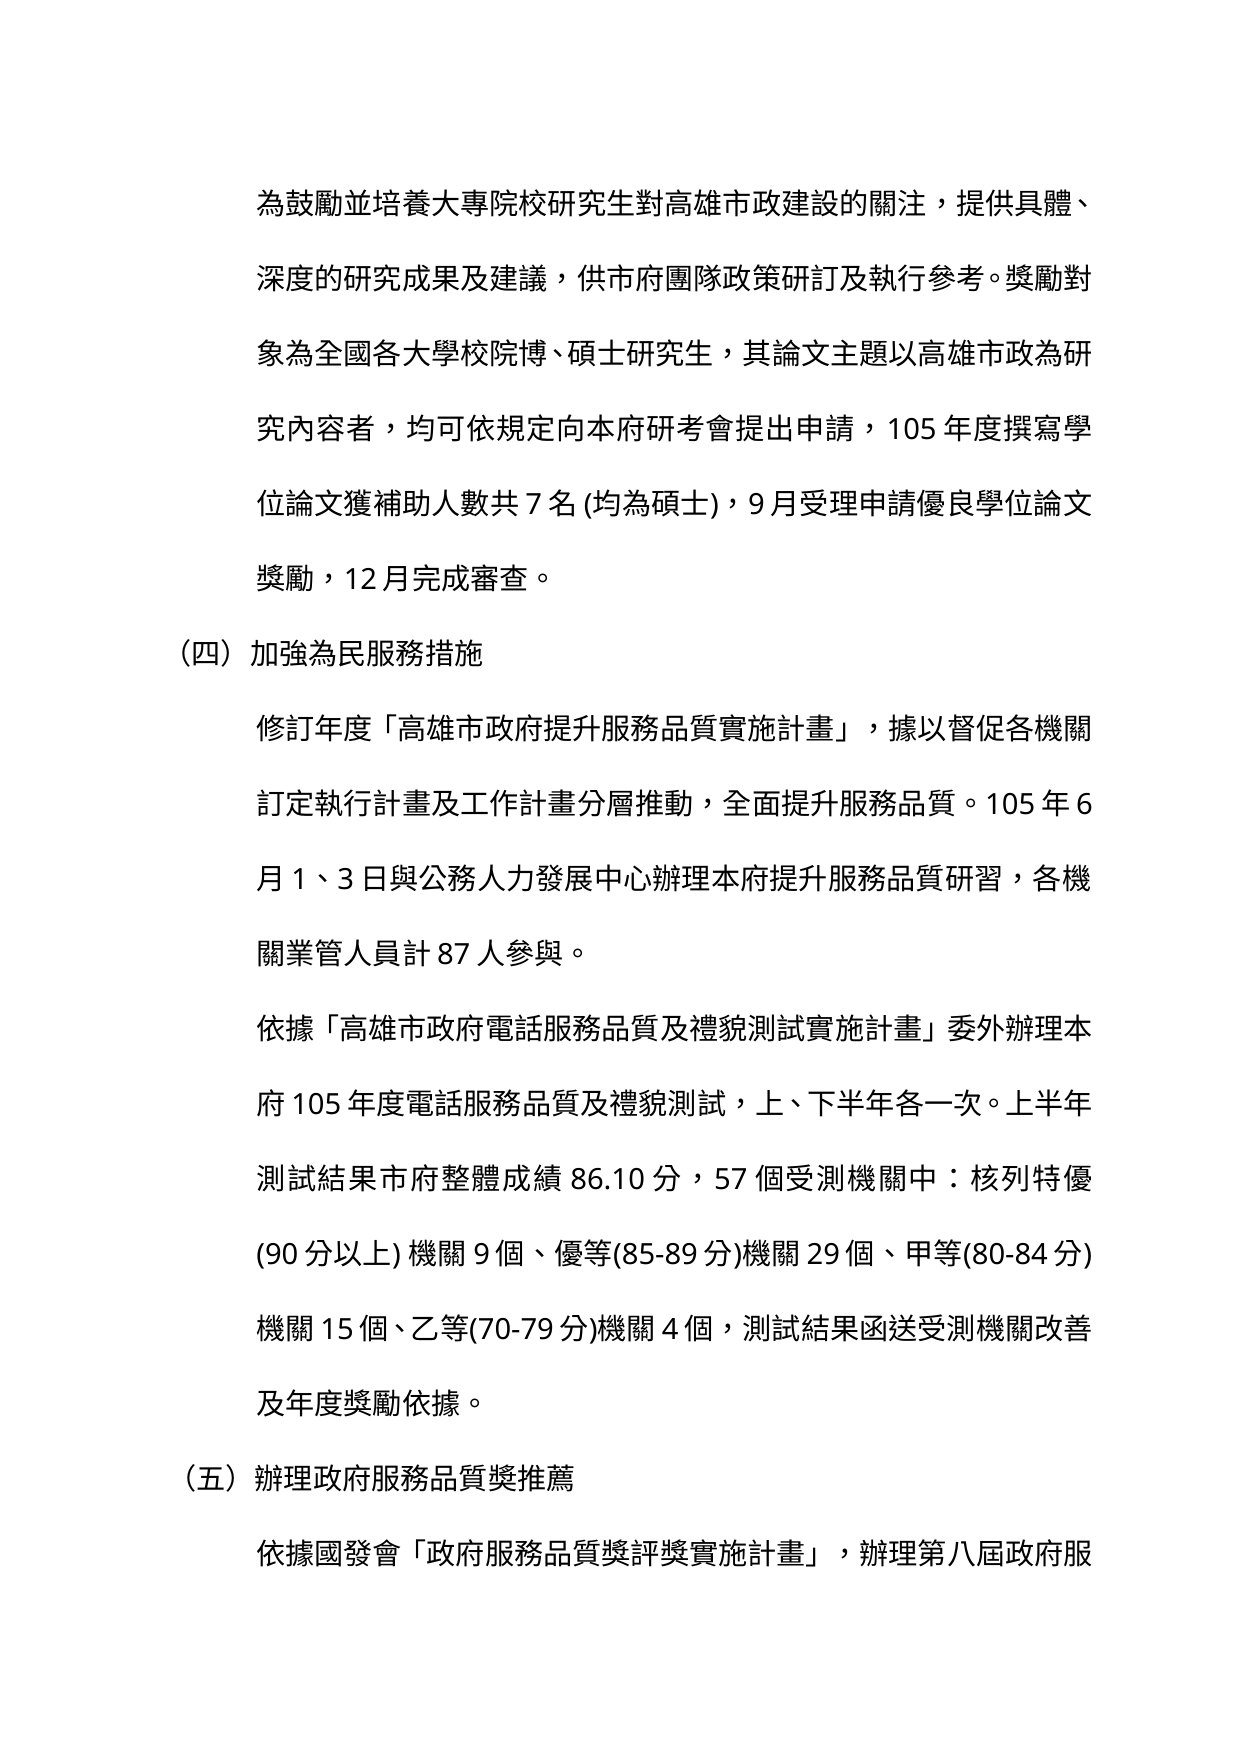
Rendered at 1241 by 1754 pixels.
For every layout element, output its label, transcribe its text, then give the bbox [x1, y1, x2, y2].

text 修訂年度「高雄市政府提升服務品質實施計畫」，據以督促各機關訂定執行計畫及工作計畫分層推動，全面提升服務品質。105年6月1、3日與公務人力發展中心辦理本府提升服務品質研習，各機關業管人員計87人參與。 [256, 689, 1092, 989]
text 依據國發會「政府服務品質獎評獎實施計畫」，辦理第八屆政府服 [256, 1514, 1092, 1589]
text （四）加強為民服務措施 [148, 614, 1092, 689]
text 為鼓勵並培養大專院校研究生對高雄市政建設的關注，提供具體、深度的研究成果及建議，供市府團隊政策研訂及執行參考。獎勵對象為全國各大學校院博、碩士研究生，其論文主題以高雄市政為研究內容者，均可依規定向本府研考會提出申請，105年度撰寫學位論文獲補助人數共7名 (均為碩士)，9月受理申請優良學位論文獎勵，12月完成審查。 [256, 164, 1092, 614]
text 依據「高雄市政府電話服務品質及禮貌測試實施計畫」委外辦理本府105年度電話服務品質及禮貌測試，上、下半年各一次。上半年測試結果市府整體成績86.10分，57個受測機關中：核列特優 (90分以上) 機關9個、優等(85-89分)機關29個、甲等(80-84分)機關15個、乙等(70-79分)機關4個，測試結果函送受測機關改善及年度獎勵依據。 [256, 989, 1092, 1439]
text （五）辦理政府服務品質奬推薦 [148, 1439, 1092, 1514]
